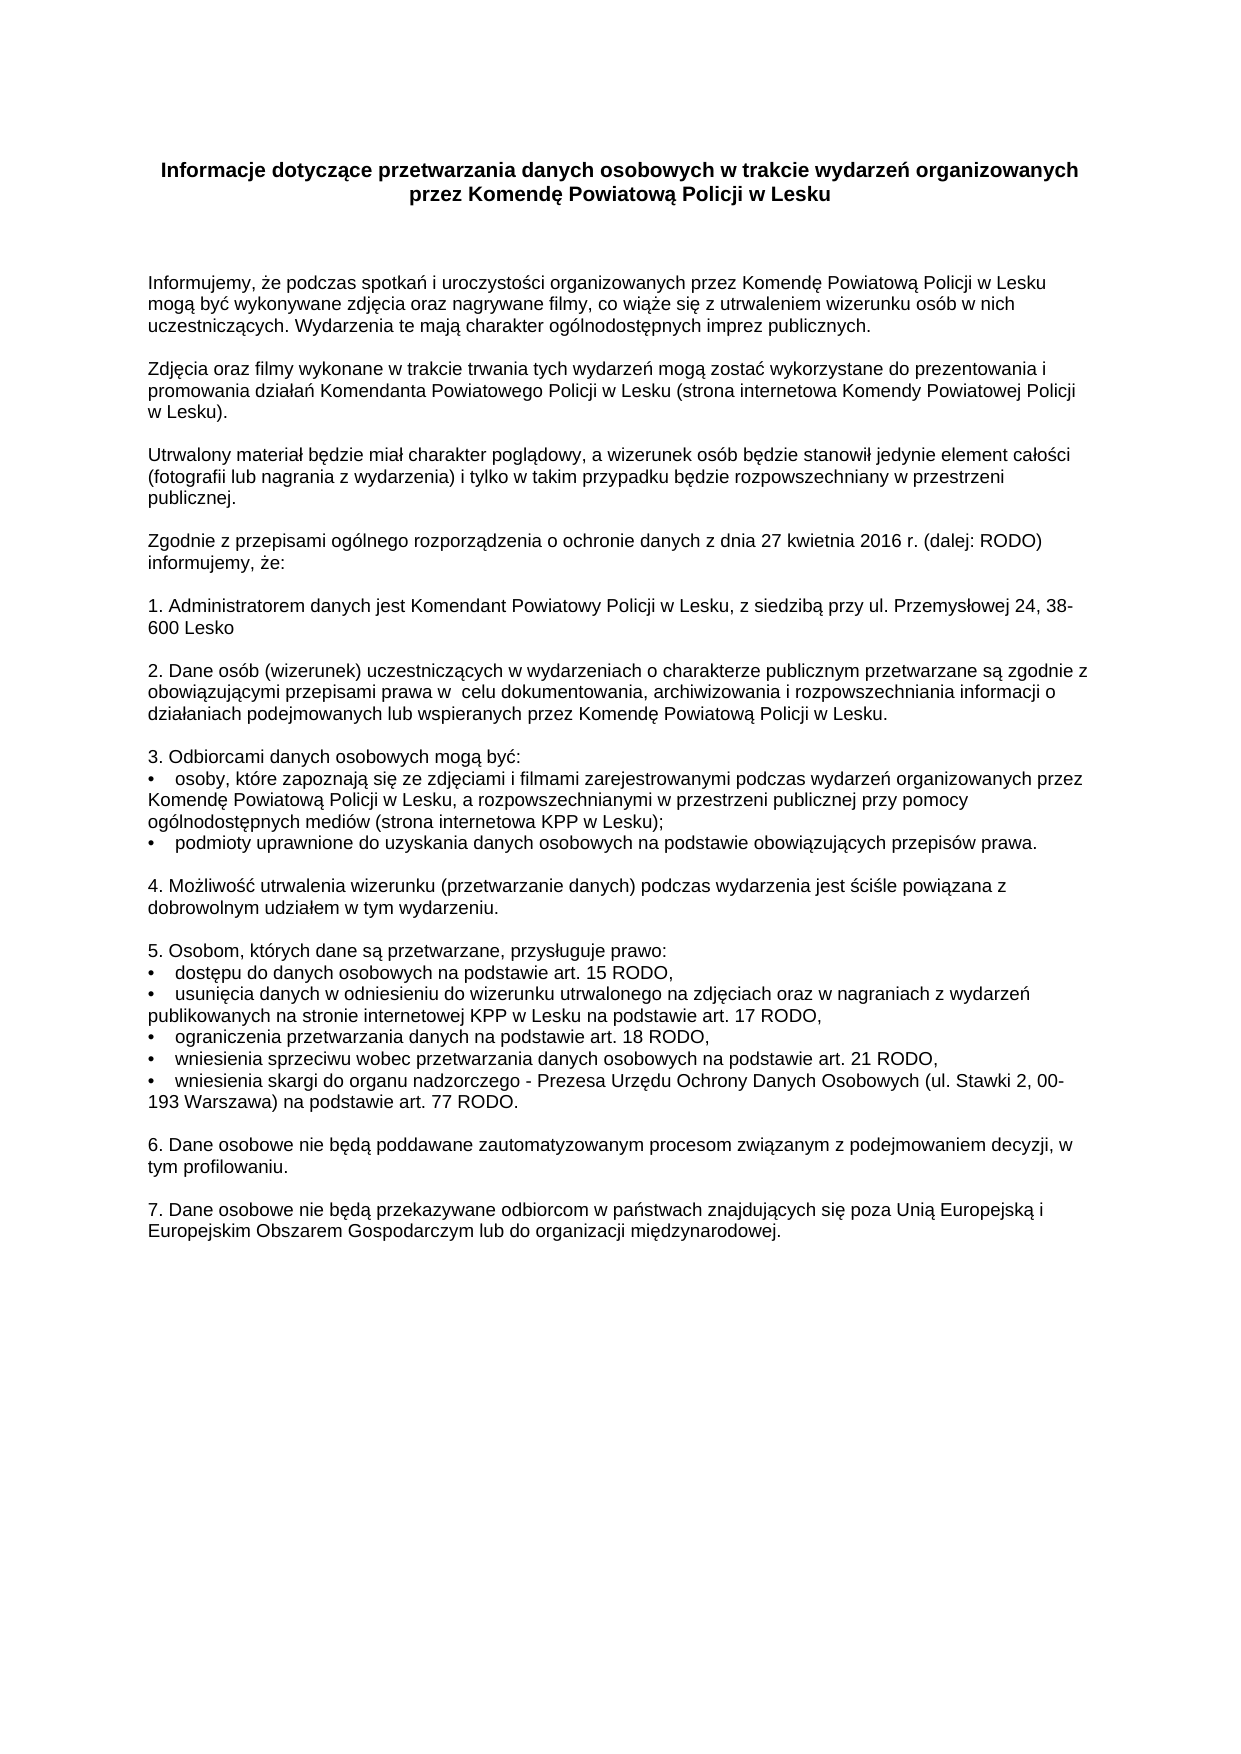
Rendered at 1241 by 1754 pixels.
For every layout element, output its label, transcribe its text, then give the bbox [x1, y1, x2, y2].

text Informujemy, że podczas spotkań i uroczystości organizowanych przez Komendę Powiatową Policji w Lesku mogą być wykonywane zdjęcia oraz nagrywane filmy, co wiąże się z utrwaleniem wizerunku osób w nich uczestniczących. Wydarzenia te mają charakter ogólnodostępnych imprez publicznych. Zdjęcia oraz filmy wykonane w trakcie trwania tych wydarzeń mogą zostać wykorzystane do prezentowania i promowania działań Komendanta Powiatowego Policji w Lesku (strona internetowa Komendy Powiatowej Policji w Lesku). Utrwalony materiał będzie miał charakter poglądowy, a wizerunek osób będzie stanowił jedynie element całości (fotografii lub nagrania z wydarzenia) i tylko w takim przypadku będzie rozpowszechniany w przestrzeni publicznej. Zgodnie z przepisami ogólnego rozporządzenia o ochronie danych z dnia 27 kwietnia 2016 r. (dalej: RODO) informujemy, że: 1. Administratorem danych jest Komendant Powiatowy Policji w Lesku, z siedzibą przy ul. Przemysłowej 24, 38-600 Lesko 2. Dane osób (wizerunek) uczestniczących w wydarzeniach o charakterze publicznym przetwarzane są zgodnie z obowiązującymi przepisami prawa w celu dokumentowania, archiwizowania i rozpowszechniania informacji o działaniach podejmowanych lub wspieranych przez Komendę Powiatową Policji w Lesku. 3. Odbiorcami danych osobowych mogą być: • osoby, które zapoznają się ze zdjęciami i filmami zarejestrowanymi podczas wydarzeń organizowanych przez Komendę Powiatową Policji w Lesku, a rozpowszechnianymi w przestrzeni publicznej przy pomocy ogólnodostępnych mediów (strona internetowa KPP w Lesku); • podmioty uprawnione do uzyskania danych osobowych na podstawie obowiązujących przepisów prawa. 4. Możliwość utrwalenia wizerunku (przetwarzanie danych) podczas wydarzenia jest ściśle powiązana z dobrowolnym udziałem w tym wydarzeniu. 5. Osobom, których dane są przetwarzane, przysługuje prawo: • dostępu do danych osobowych na podstawie art. 15 RODO, • usunięcia danych w odniesieniu do wizerunku utrwalonego na zdjęciach oraz w nagraniach z wydarzeń publikowanych na stronie internetowej KPP w Lesku na podstawie art. 17 RODO, • ograniczenia przetwarzania danych na podstawie art. 18 RODO, • wniesienia sprzeciwu wobec przetwarzania danych osobowych na podstawie art. 21 RODO, • wniesienia skargi do organu nadzorczego - Prezesa Urzędu Ochrony Danych Osobowych (ul. Stawki 2, 00-193 Warszawa) na podstawie art. 77 RODO. 6. Dane osobowe nie będą poddawane zautomatyzowanym procesom związanym z podejmowaniem decyzji, w tym profilowaniu. 7. Dane osobowe nie będą przekazywane odbiorcom w państwach znajdujących się poza Unią Europejską i Europejskim Obszarem Gospodarczym lub do organizacji międzynarodowej. [148, 272, 1093, 1242]
text Informacje dotyczące przetwarzania danych osobowych w trakcie wydarzeń organizowanych przez Komendę Powiatową Policji w Lesku [148, 158, 1093, 206]
